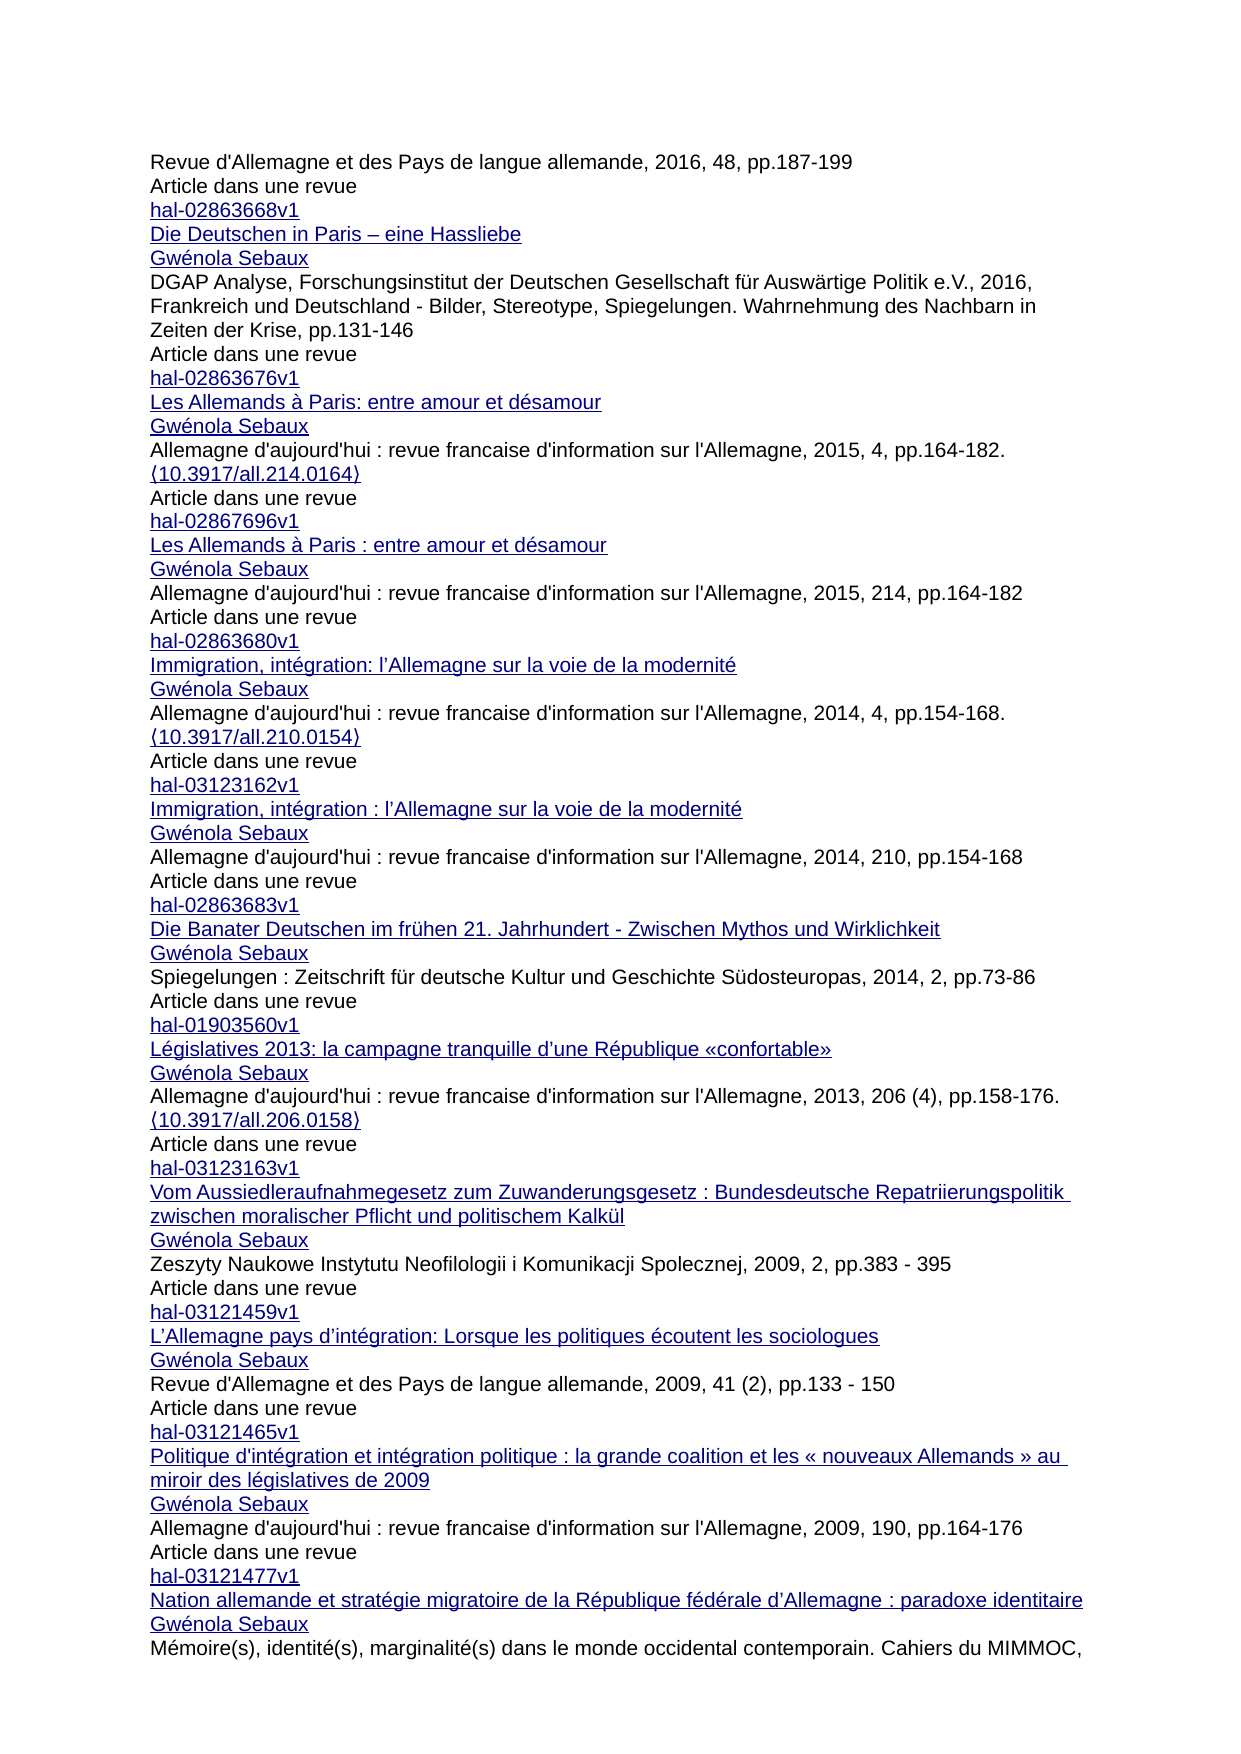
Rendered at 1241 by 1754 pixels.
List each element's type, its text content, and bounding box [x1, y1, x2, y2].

table_cell Les Allemands à Paris : entre amour et désamour Gwénola Sebaux Allemagne d'aujourd'hui : revue francaise d'information sur l'Allemagne, 2015, 214, pp.164-182 Article dans une revue hal-02863680v1 [150, 533, 1090, 653]
table_cell Législatives 2013: la campagne tranquille d’une République «confortable» Gwénola Sebaux Allemagne d'aujourd'hui : revue francaise d'information sur l'Allemagne, 2013, 206 (4), pp.158-176. ⟨10.3917/all.206.0158⟩ Article dans une revue hal-03123163v1 [150, 1036, 1090, 1180]
table_cell Politique d'intégration et intégration politique : la grande coalition et les « nouveaux Allemands » au miroir des législatives de 2009 Gwénola Sebaux Allemagne d'aujourd'hui : revue francaise d'information sur l'Allemagne, 2009, 190, pp.164-176 Article dans une revue hal-03121477v1 [150, 1444, 1090, 1587]
table_cell L’Allemagne pays d’intégration: Lorsque les politiques écoutent les sociologues Gwénola Sebaux Revue d'Allemagne et des Pays de langue allemande, 2009, 41 (2), pp.133 - 150 Article dans une revue hal-03121465v1 [150, 1324, 1090, 1444]
table_cell Die Banater Deutschen im frühen 21. Jahrhundert - Zwischen Mythos und Wirklichkeit Gwénola Sebaux Spiegelungen : Zeitschrift für deutsche Kultur und Geschichte Südosteuropas, 2014, 2, pp.73-86 Article dans une revue hal-01903560v1 [150, 917, 1090, 1036]
table_cell Immigration, intégration : l’Allemagne sur la voie de la modernité Gwénola Sebaux Allemagne d'aujourd'hui : revue francaise d'information sur l'Allemagne, 2014, 210, pp.154-168 Article dans une revue hal-02863683v1 [150, 797, 1090, 917]
table_cell Nation allemande et stratégie migratoire de la République fédérale d’Allemagne : paradoxe identitaire Gwénola Sebaux Mémoire(s), identité(s), marginalité(s) dans le monde occidental contemporain. Cahiers du MIMMOC, [150, 1588, 1090, 1659]
table_cell Les Allemands à Paris: entre amour et désamour Gwénola Sebaux Allemagne d'aujourd'hui : revue francaise d'information sur l'Allemagne, 2015, 4, pp.164-182. ⟨10.3917/all.214.0164⟩ Article dans une revue hal-02867696v1 [150, 390, 1090, 533]
table_cell Immigration, intégration: l’Allemagne sur la voie de la modernité Gwénola Sebaux Allemagne d'aujourd'hui : revue francaise d'information sur l'Allemagne, 2014, 4, pp.154-168. ⟨10.3917/all.210.0154⟩ Article dans une revue hal-03123162v1 [150, 653, 1090, 797]
table_cell Die Deutschen in Paris – eine Hassliebe Gwénola Sebaux DGAP Analyse, Forschungsinstitut der Deutschen Gesellschaft für Auswärtige Politik e.V., 2016, Frankreich und Deutschland - Bilder, Stereotype, Spiegelungen. Wahrnehmung des Nachbarn in Zeiten der Krise, pp.131-146 Article dans une revue hal-02863676v1 [150, 222, 1090, 389]
table_cell Revue d'Allemagne et des Pays de langue allemande, 2016, 48, pp.187-199 Article dans une revue hal-02863668v1 [150, 150, 1090, 222]
table_cell Vom Aussiedleraufnahmegesetz zum Zuwanderungsgesetz : Bundesdeutsche Repatriierungspolitik zwischen moralischer Pflicht und politischem Kalkül Gwénola Sebaux Zeszyty Naukowe Instytutu Neofilologii i Komunikacji Spolecznej, 2009, 2, pp.383 - 395 Article dans une revue hal-03121459v1 [150, 1180, 1090, 1324]
